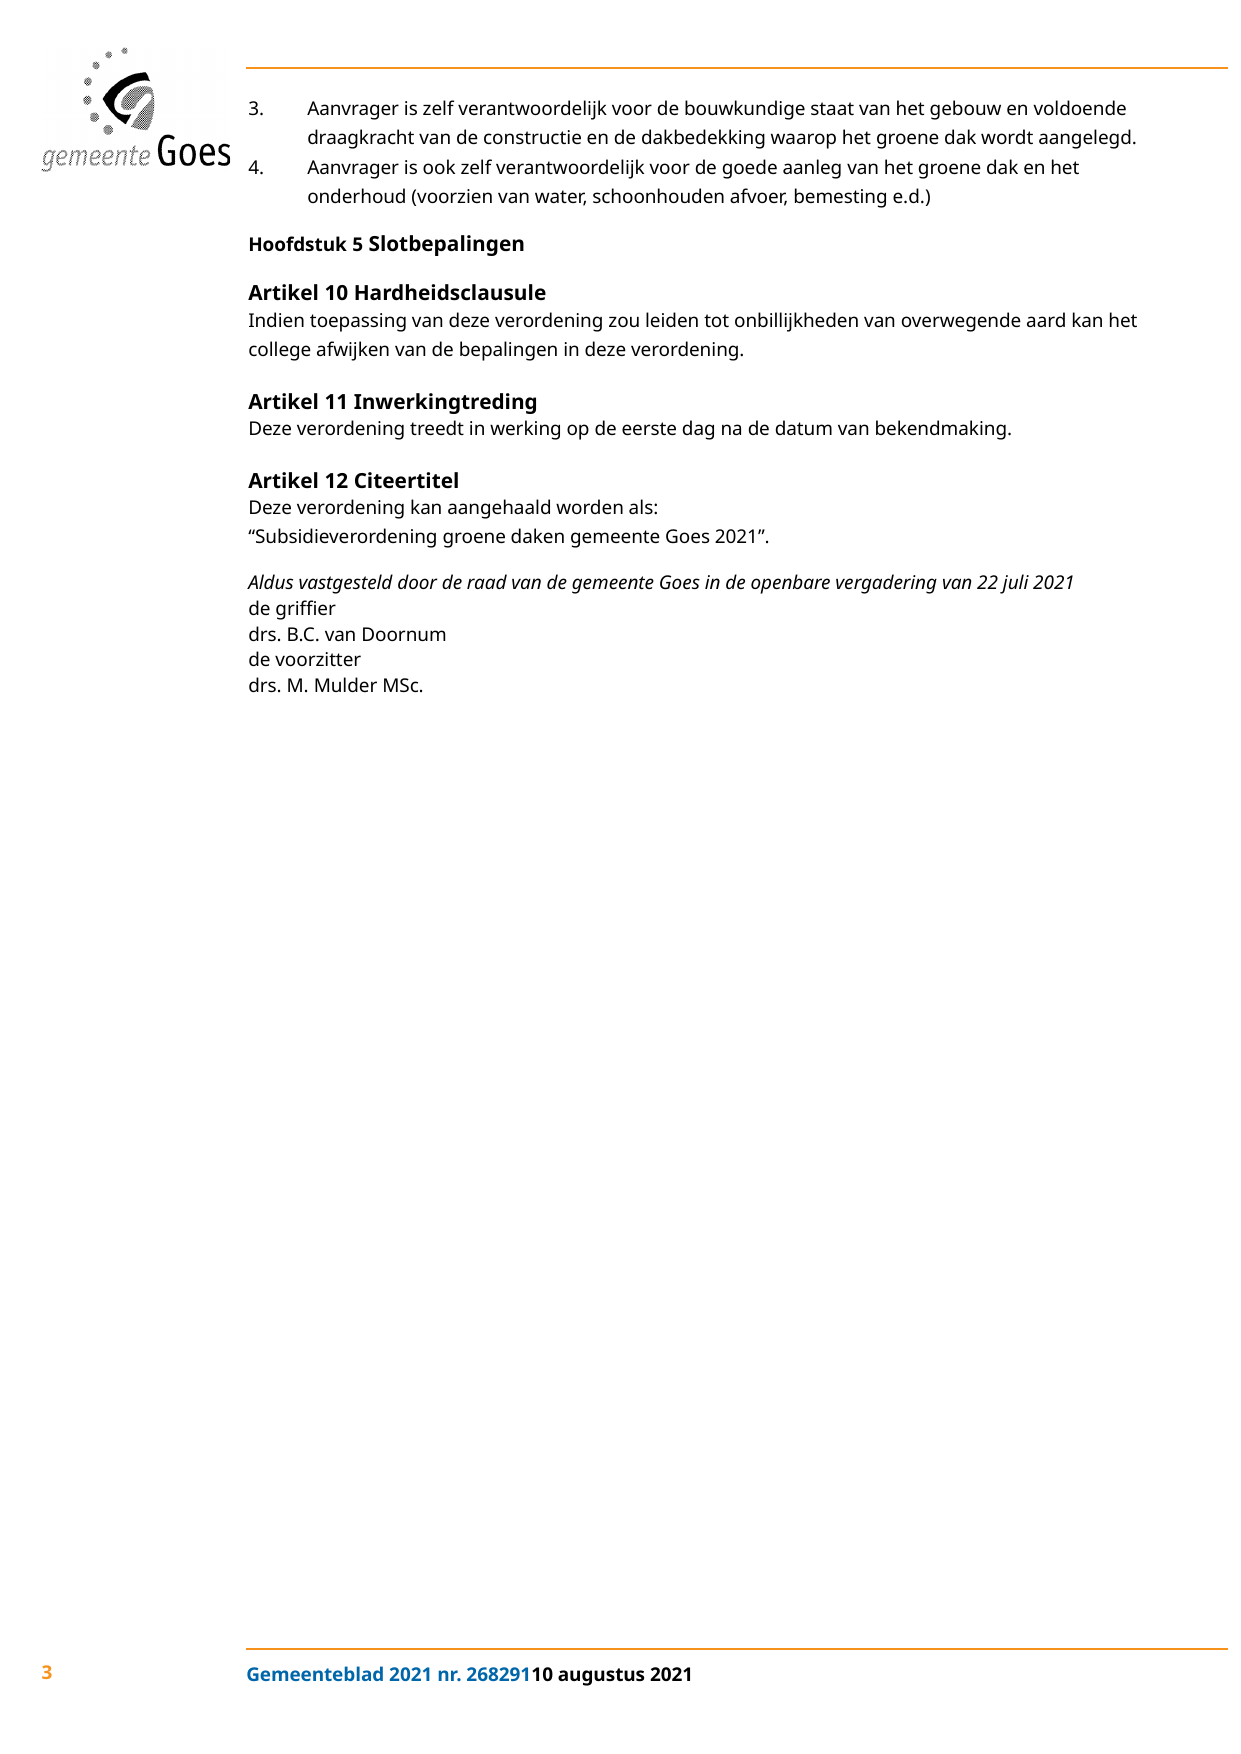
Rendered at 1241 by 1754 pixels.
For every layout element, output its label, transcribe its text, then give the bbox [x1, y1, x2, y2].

text Hoofdstuk 5 Slotbepalingen [248, 229, 1152, 258]
text Artikel 10 Hardheidsclausule [248, 278, 1152, 307]
text Deze verordening treedt in werking op de eerste dag na de datum van bekendmaking. [248, 415, 1152, 441]
text Artikel 11 Inwerkingtreding [248, 387, 1152, 415]
text “Subsidieverordening groene daken gemeente Goes 2021”. [248, 524, 1152, 549]
text Artikel 12 Citeertitel [248, 466, 1152, 494]
text Aldus vastgesteld door de raad van de gemeente Goes in de openbare vergadering van 22 juli 2021 [248, 569, 1152, 595]
list Aanvrager is zelf verantwoordelijk voor de bouwkundige staat van het gebouw en voldoende draagkracht van de constructie en de dakbedekking waarop het groene dak wordt aangelegd. [248, 95, 1152, 150]
text de griffier [248, 595, 1152, 621]
text Deze verordening kan aangehaald worden als: [248, 494, 1152, 520]
picture [41, 47, 231, 172]
list Aanvrager is ook zelf verantwoordelijk voor de goede aanleg van het groene dak en het onderhoud (voorzien van water, schoonhouden afvoer, bemesting e.d.) [248, 154, 1152, 209]
text de voorzitter [248, 647, 1152, 672]
text Indien toepassing van deze verordening zou leiden tot onbillijkheden van overwegende aard kan het college afwijken van de bepalingen in deze verordening. [248, 307, 1152, 362]
text drs. B.C. van Doornum [248, 621, 1152, 647]
text drs. M. Mulder MSc. [248, 672, 1152, 698]
